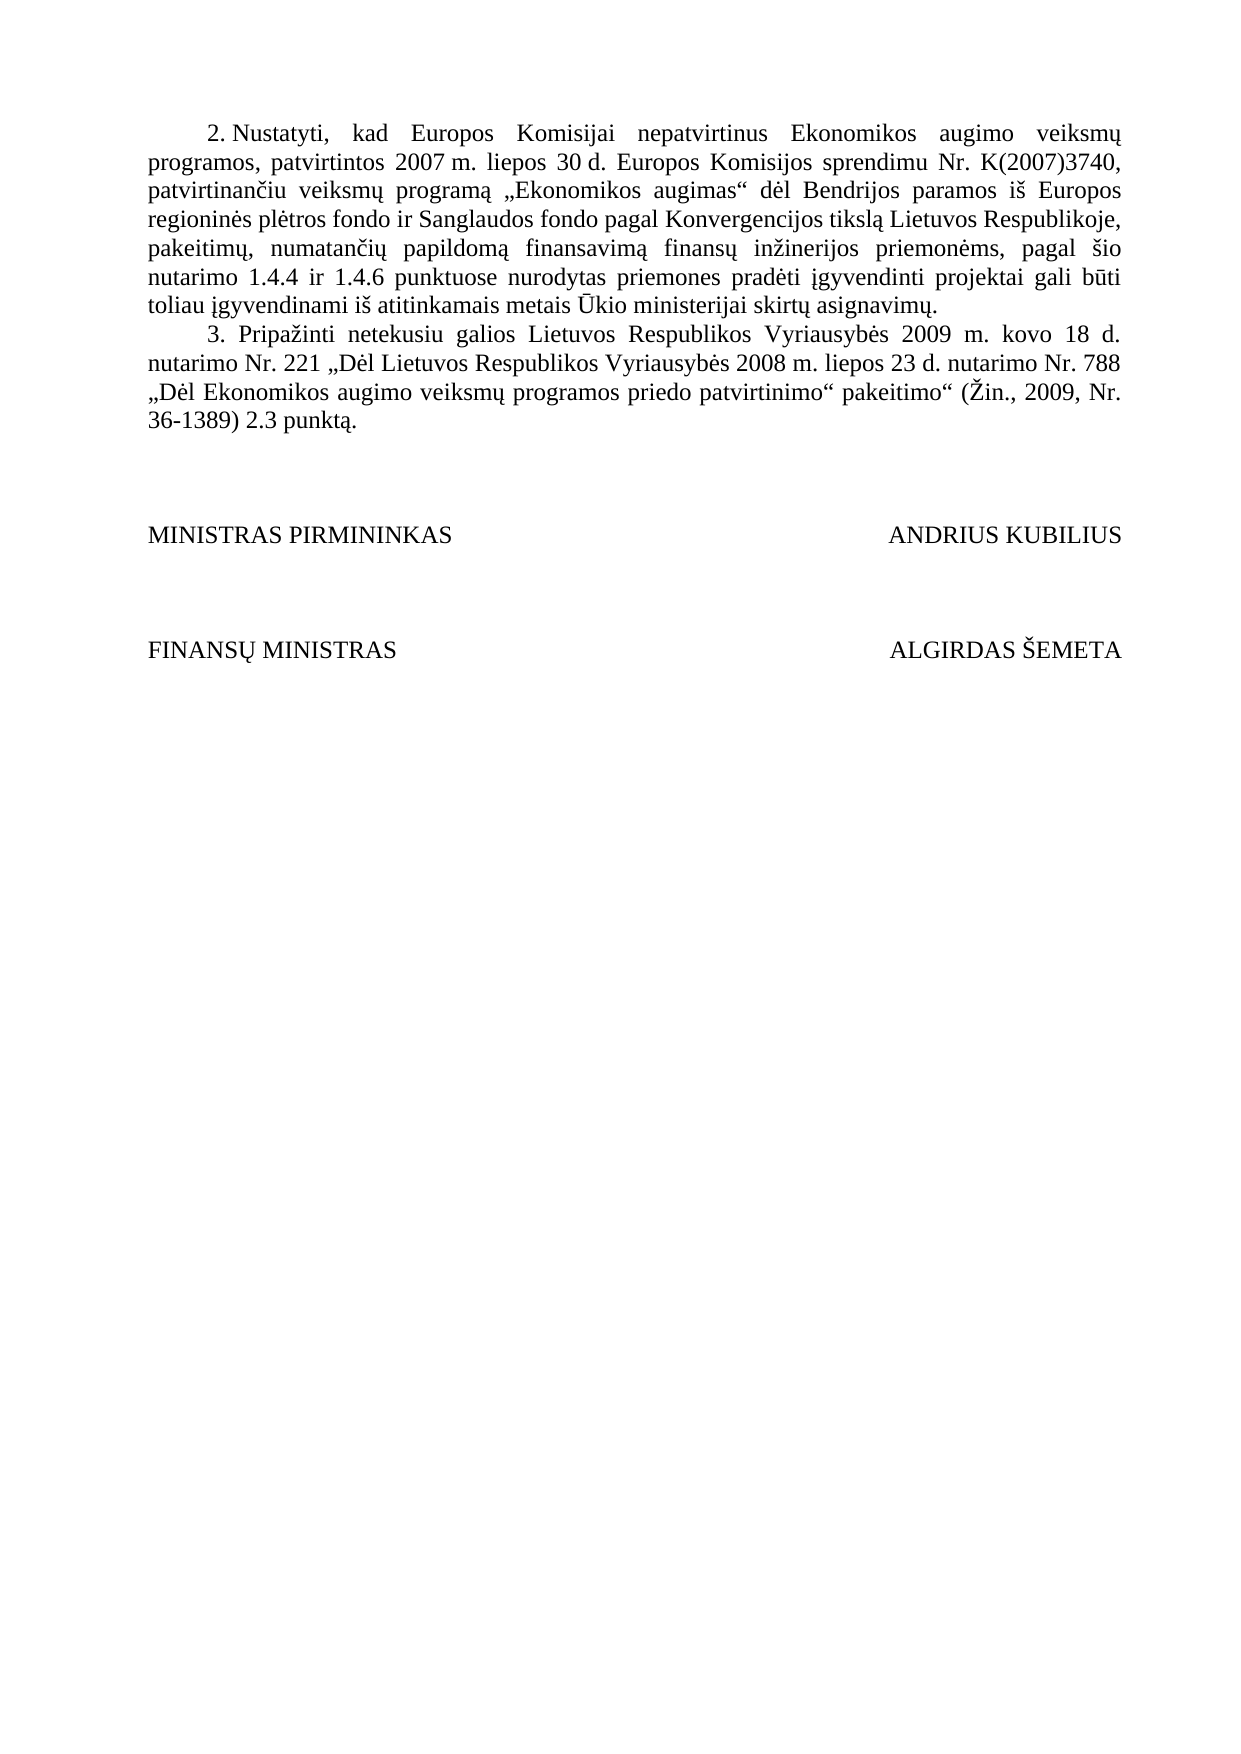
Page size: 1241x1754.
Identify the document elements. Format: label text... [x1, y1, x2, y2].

text 3. Pripažinti netekusiu galios Lietuvos Respublikos Vyriausybės 2009 m. kovo 18 d. nutarimo Nr. 221 „Dėl Lietuvos Respublikos Vyriausybės 2008 m. liepos 23 d. nutarimo Nr. 788 „Dėl Ekonomikos augimo veiksmų programos priedo patvirtinimo“ pakeitimo“ (Žin., 2009, Nr. 36-1389) 2.3 punktą. [148, 319, 1122, 434]
text 2. Nustatyti, kad Europos Komisijai nepatvirtinus Ekonomikos augimo veiksmų programos, patvirtintos 2007 m. liepos 30 d. Europos Komisijos sprendimu Nr. K(2007)3740, patvirtinančiu veiksmų programą „Ekonomikos augimas“ dėl Bendrijos paramos iš Europos regioninės plėtros fondo ir Sanglaudos fondo pagal Konvergencijos tikslą Lietuvos Respublikoje, pakeitimų, numatančių papildomą finansavimą finansų inžinerijos priemonėms, pagal šio nutarimo 1.4.4 ir 1.4.6 punktuose nurodytas priemones pradėti įgyvendinti projektai gali būti toliau įgyvendinami iš atitinkamais metais Ūkio ministerijai skirtų asignavimų. [148, 118, 1122, 319]
text FINANSŲ MINISTRAS ALGIRDAS ŠEMETA [148, 636, 1122, 664]
text MINISTRAS PIRMININKAS ANDRIUS KUBILIUS [148, 521, 1122, 549]
